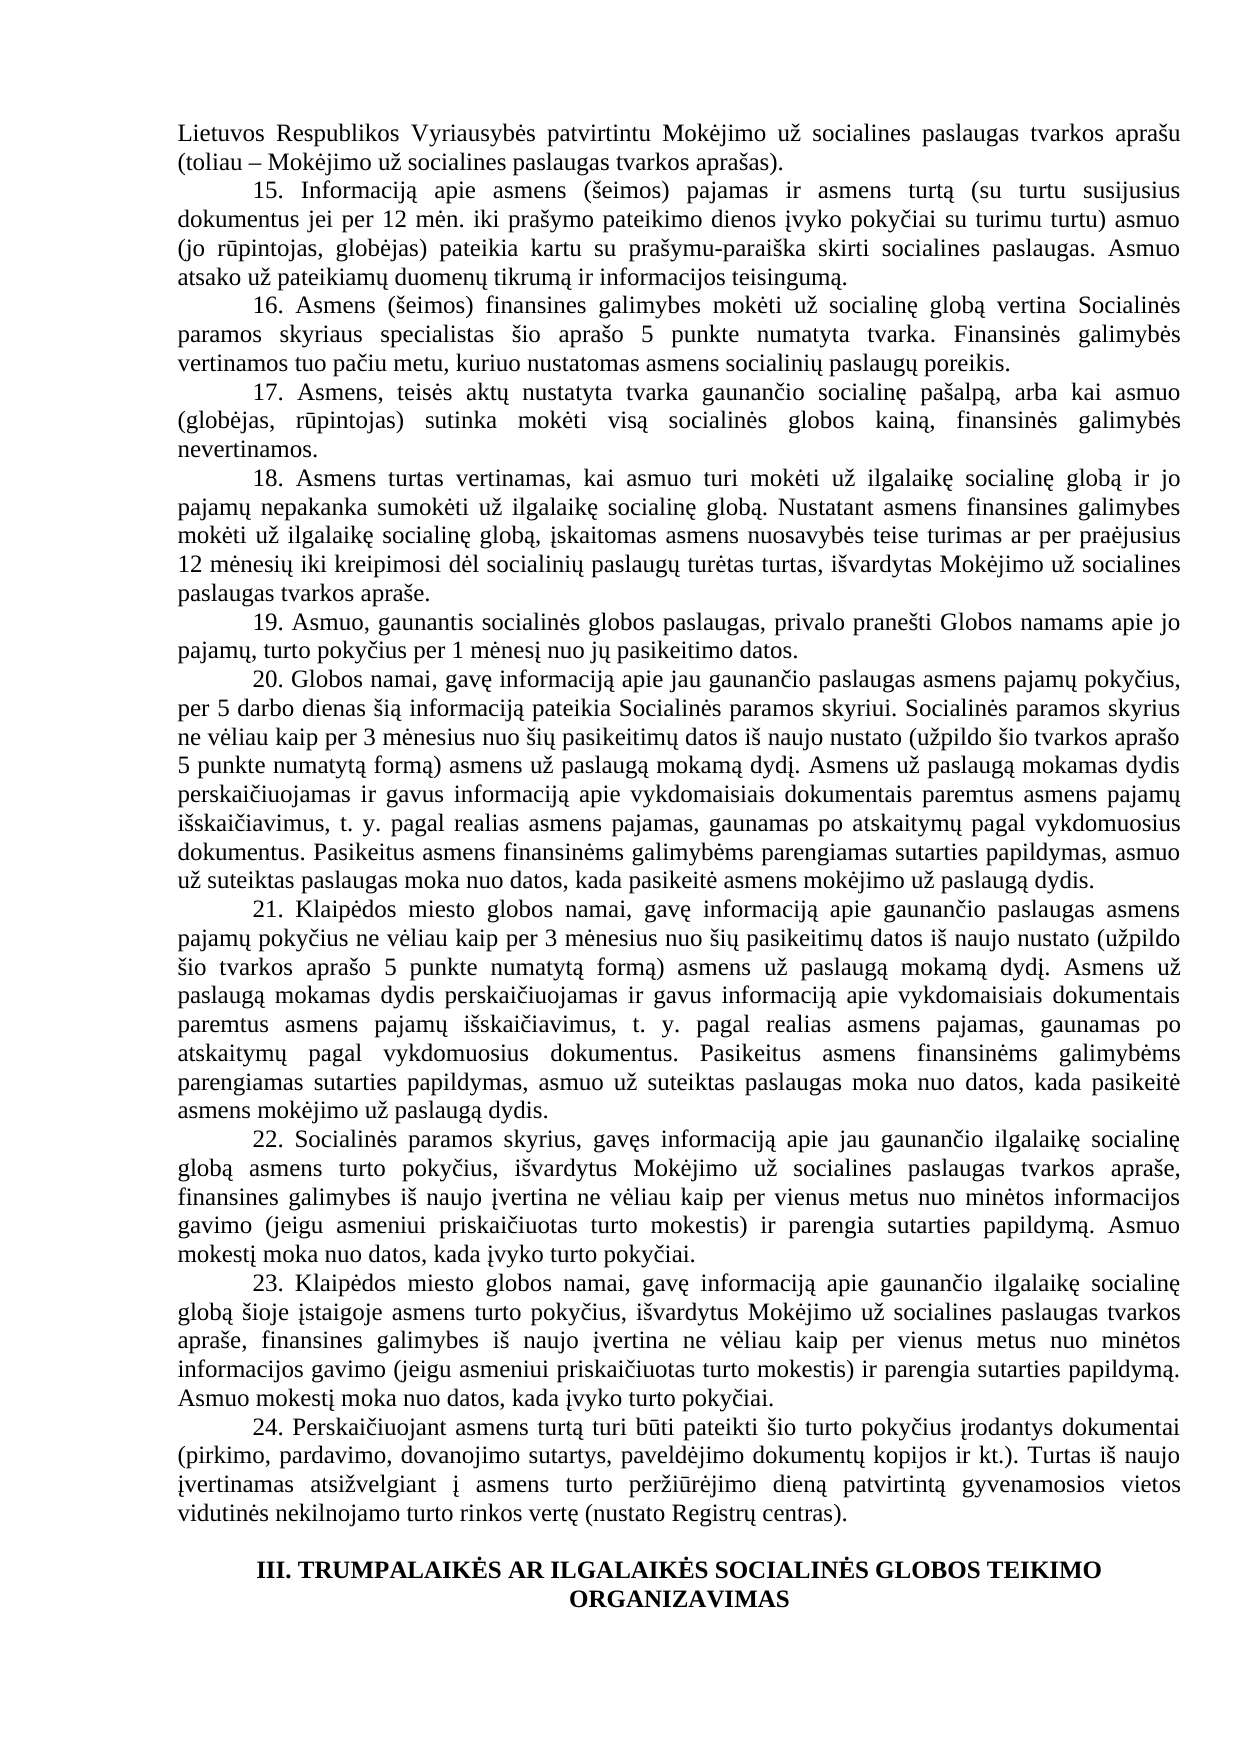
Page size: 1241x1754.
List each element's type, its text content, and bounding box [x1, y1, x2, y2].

text 17. Asmens, teisės aktų nustatyta tvarka gaunančio socialinę pašalpą, arba kai asmuo (globėjas, rūpintojas) sutinka mokėti visą socialinės globos kainą, finansinės galimybės nevertinamos. [177, 377, 1181, 463]
text 18. Asmens turtas vertinamas, kai asmuo turi mokėti už ilgalaikę socialinę globą ir jo pajamų nepakanka sumokėti už ilgalaikę socialinę globą. Nustatant asmens finansines galimybes mokėti už ilgalaikę socialinę globą, įskaitomas asmens nuosavybės teise turimas ar per praėjusius 12 mėnesių iki kreipimosi dėl socialinių paslaugų turėtas turtas, išvardytas Mokėjimo už socialines paslaugas tvarkos apraše. [177, 463, 1181, 607]
text 15. Informaciją apie asmens (šeimos) pajamas ir asmens turtą (su turtu susijusius dokumentus jei per 12 mėn. iki prašymo pateikimo dienos įvyko pokyčiai su turimu turtu) asmuo (jo rūpintojas, globėjas) pateikia kartu su prašymu-paraiška skirti socialines paslaugas. Asmuo atsako už pateikiamų duomenų tikrumą ir informacijos teisingumą. [177, 176, 1181, 291]
text 23. Klaipėdos miesto globos namai, gavę informaciją apie gaunančio ilgalaikę socialinę globą šioje įstaigoje asmens turto pokyčius, išvardytus Mokėjimo už socialines paslaugas tvarkos apraše, finansines galimybes iš naujo įvertina ne vėliau kaip per vienus metus nuo minėtos informacijos gavimo (jeigu asmeniui priskaičiuotas turto mokestis) ir parengia sutarties papildymą. Asmuo mokestį moka nuo datos, kada įvyko turto pokyčiai. [177, 1268, 1181, 1412]
text Lietuvos Respublikos Vyriausybės patvirtintu Mokėjimo už socialines paslaugas tvarkos aprašu (toliau – Mokėjimo už socialines paslaugas tvarkos aprašas). [177, 118, 1181, 176]
text 24. Perskaičiuojant asmens turtą turi būti pateikti šio turto pokyčius įrodantys dokumentai (pirkimo, pardavimo, dovanojimo sutartys, paveldėjimo dokumentų kopijos ir kt.). Turtas iš naujo įvertinamas atsižvelgiant į asmens turto peržiūrėjimo dieną patvirtintą gyvenamosios vietos vidutinės nekilnojamo turto rinkos vertę (nustato Registrų centras). [177, 1412, 1181, 1527]
text 16. Asmens (šeimos) finansines galimybes mokėti už socialinę globą vertina Socialinės paramos skyriaus specialistas šio aprašo 5 punkte numatyta tvarka. Finansinės galimybės vertinamos tuo pačiu metu, kuriuo nustatomas asmens socialinių paslaugų poreikis. [177, 291, 1181, 377]
text 22. Socialinės paramos skyrius, gavęs informaciją apie jau gaunančio ilgalaikę socialinę globą asmens turto pokyčius, išvardytus Mokėjimo už socialines paslaugas tvarkos apraše, finansines galimybes iš naujo įvertina ne vėliau kaip per vienus metus nuo minėtos informacijos gavimo (jeigu asmeniui priskaičiuotas turto mokestis) ir parengia sutarties papildymą. Asmuo mokestį moka nuo datos, kada įvyko turto pokyčiai. [177, 1124, 1181, 1268]
text 20. Globos namai, gavę informaciją apie jau gaunančio paslaugas asmens pajamų pokyčius, per 5 darbo dienas šią informaciją pateikia Socialinės paramos skyriui. Socialinės paramos skyrius ne vėliau kaip per 3 mėnesius nuo šių pasikeitimų datos iš naujo nustato (užpildo šio tvarkos aprašo 5 punkte numatytą formą) asmens už paslaugą mokamą dydį. Asmens už paslaugą mokamas dydis perskaičiuojamas ir gavus informaciją apie vykdomaisiais dokumentais paremtus asmens pajamų išskaičiavimus, t. y. pagal realias asmens pajamas, gaunamas po atskaitymų pagal vykdomuosius dokumentus. Pasikeitus asmens finansinėms galimybėms parengiamas sutarties papildymas, asmuo už suteiktas paslaugas moka nuo datos, kada pasikeitė asmens mokėjimo už paslaugą dydis. [177, 664, 1181, 894]
text 21. Klaipėdos miesto globos namai, gavę informaciją apie gaunančio paslaugas asmens pajamų pokyčius ne vėliau kaip per 3 mėnesius nuo šių pasikeitimų datos iš naujo nustato (užpildo šio tvarkos aprašo 5 punkte numatytą formą) asmens už paslaugą mokamą dydį. Asmens už paslaugą mokamas dydis perskaičiuojamas ir gavus informaciją apie vykdomaisiais dokumentais paremtus asmens pajamų išskaičiavimus, t. y. pagal realias asmens pajamas, gaunamas po atskaitymų pagal vykdomuosius dokumentus. Pasikeitus asmens finansinėms galimybėms parengiamas sutarties papildymas, asmuo už suteiktas paslaugas moka nuo datos, kada pasikeitė asmens mokėjimo už paslaugą dydis. [177, 894, 1181, 1124]
text 19. Asmuo, gaunantis socialinės globos paslaugas, privalo pranešti Globos namams apie jo pajamų, turto pokyčius per 1 mėnesį nuo jų pasikeitimo datos. [177, 607, 1181, 664]
text III. TRUMPALAIKĖS AR ILGALAIKĖS SOCIALINĖS GLOBOS TEIKIMO ORGANIZAVIMAS [177, 1556, 1181, 1613]
